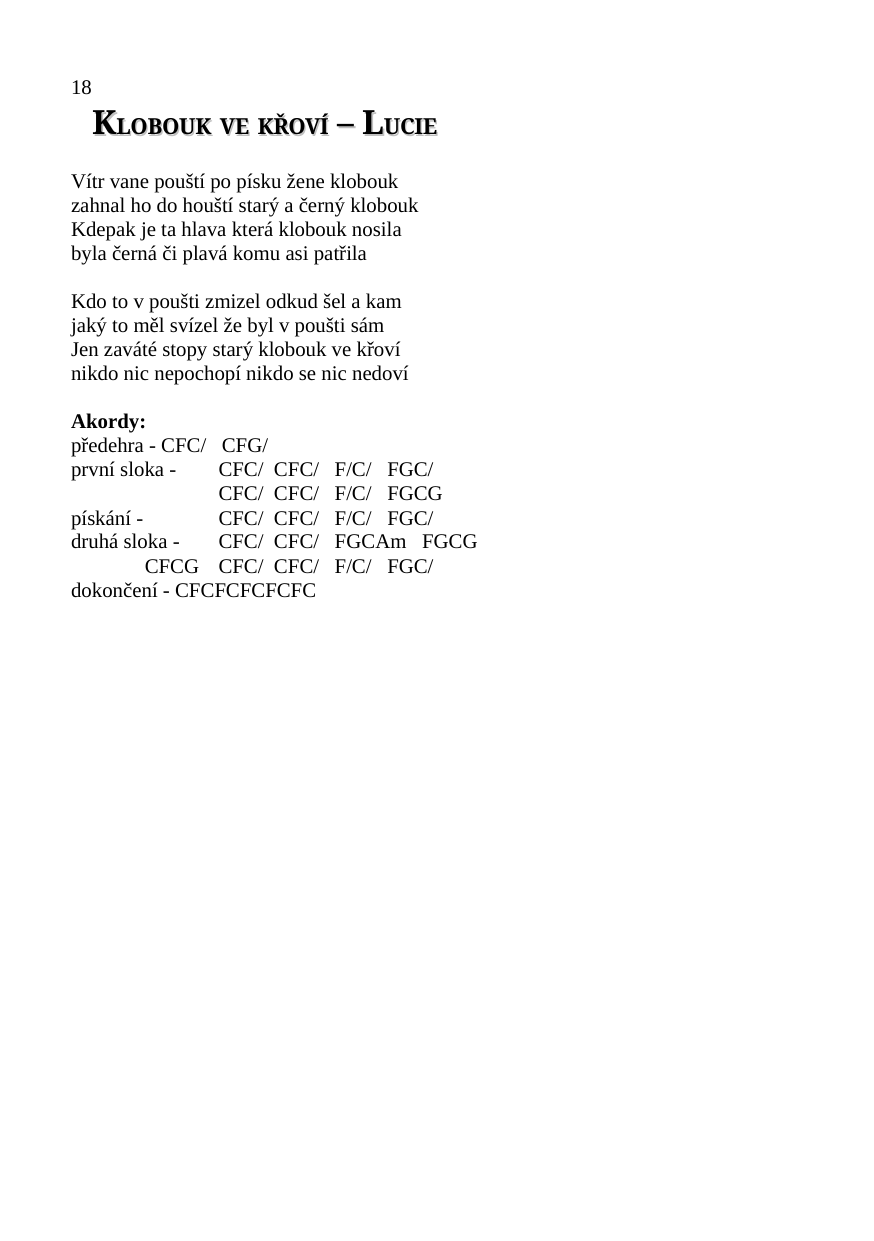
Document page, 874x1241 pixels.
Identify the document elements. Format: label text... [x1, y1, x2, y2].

text Klobouk ve křoví – Lucie [71, 99, 697, 144]
text CFCG CFC/ CFC/ F/C/ FGC/ dokončení - CFCFCFCFCFC [71, 553, 697, 602]
text Vítr vane pouští po písku žene klobouk zahnal ho do houští starý a černý klobouk Kdepak je ta hlava která klobouk nosila byla černá či plavá komu asi patřila [71, 168, 697, 265]
text Jen zaváté stopy starý klobouk ve křoví nikdo nic nepochopí nikdo se nic nedoví [71, 337, 697, 385]
text Kdo to v poušti zmizel odkud šel a kam jaký to měl svízel že byl v poušti sám [71, 289, 697, 337]
text Akordy: [71, 409, 697, 433]
text druhá sloka - CFC/ CFC/ FGCAm FGCG [71, 529, 697, 553]
text předehra - CFC/ CFG/ první sloka - CFC/ CFC/ F/C/ FGC/ CFC/ CFC/ F/C/ FGCG pískání - CFC/ CFC/ F/C/ FGC/ [71, 433, 697, 529]
